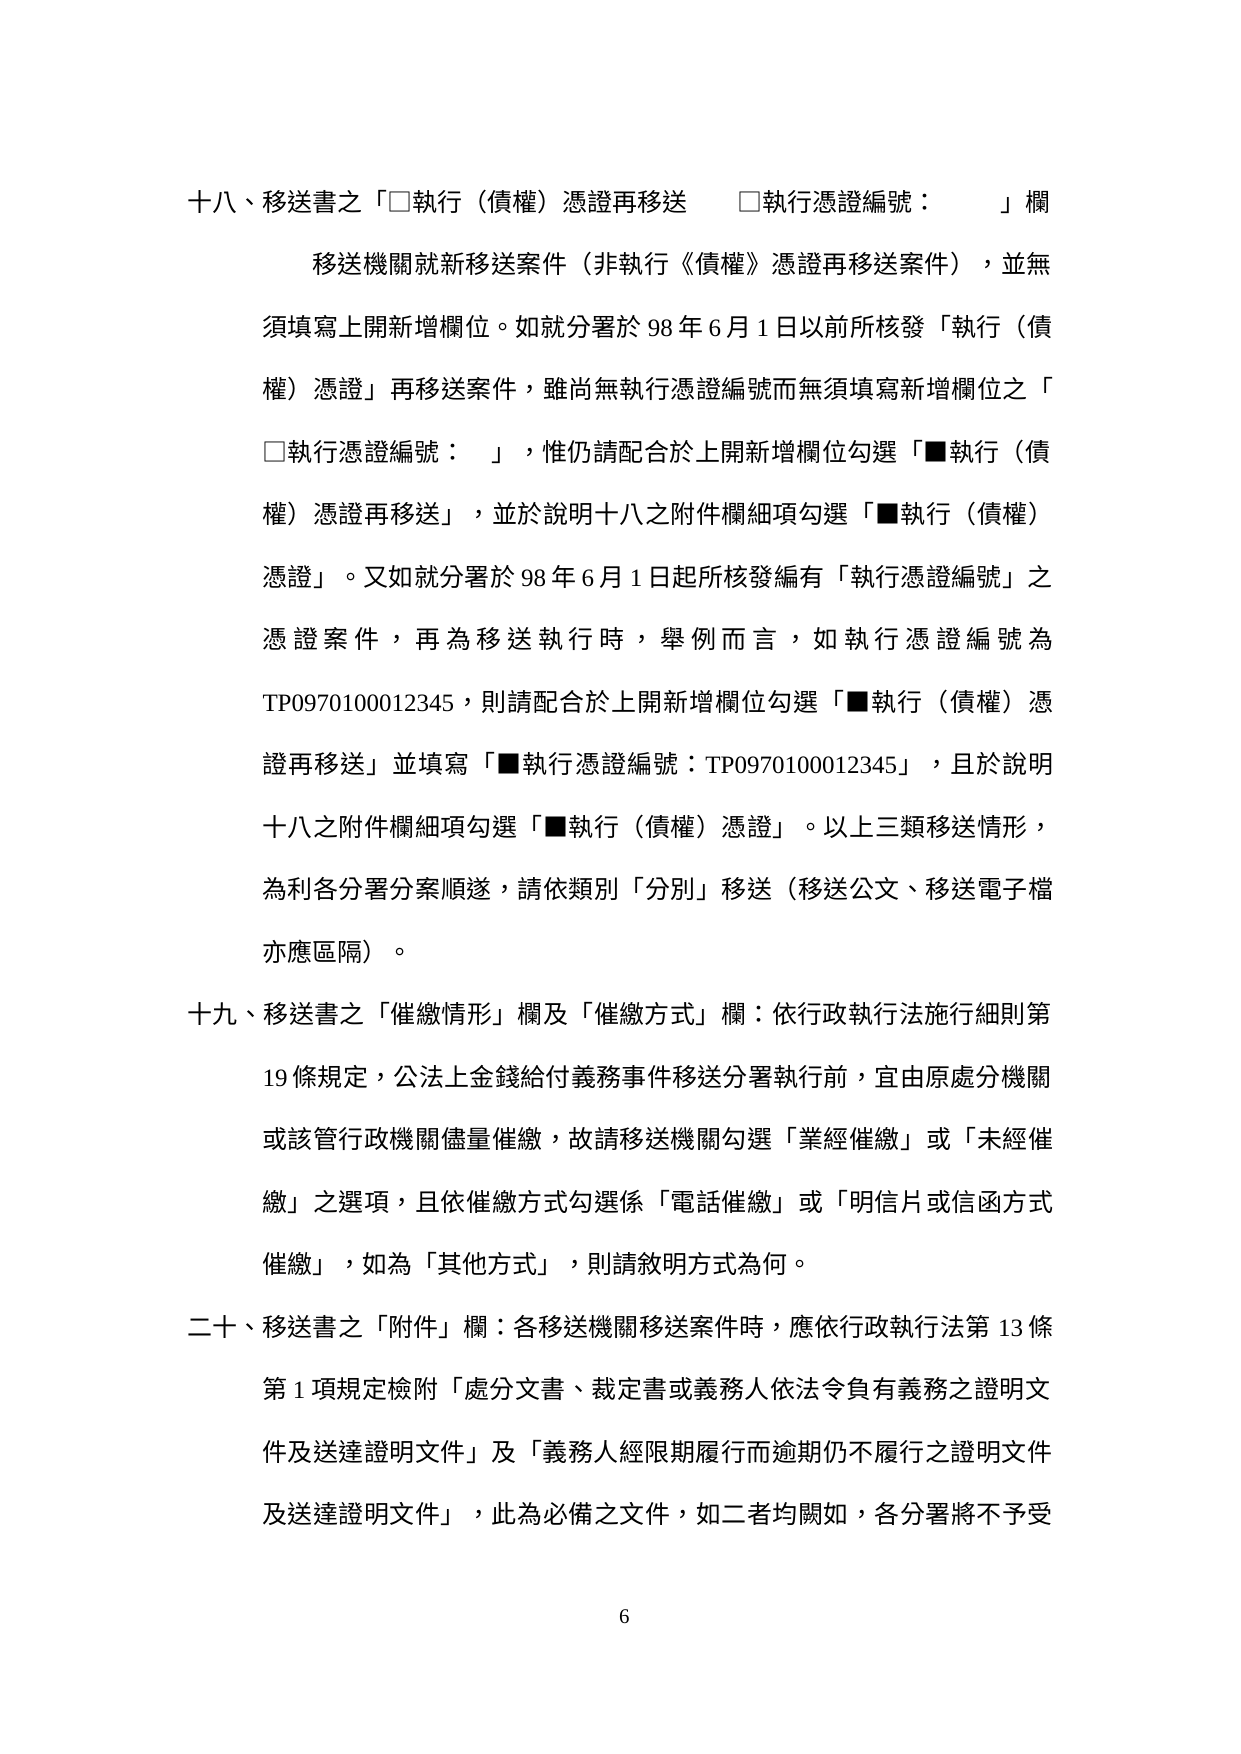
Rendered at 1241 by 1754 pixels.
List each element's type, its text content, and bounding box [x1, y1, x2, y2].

text 十八、移送書之「□執行（債權）憑證再移送 □執行憑證編號： 」欄 移送機關就新移送案件（非執行《債權》憑證再移送案件），並無須填寫上開新增欄位。如就分署於98年6月1日以前所核發「執行（債權）憑證」再移送案件，雖尚無執行憑證編號而無須填寫新增欄位之「 □執行憑證編號： 」，惟仍請配合於上開新增欄位勾選「■執行（債權）憑證再移送」，並於說明十八之附件欄細項勾選「■執行（債權）憑證」。又如就分署於98年6月1日起所核發編有「執行憑證編號」之憑證案件，再為移送執行時，舉例而言，如執行憑證編號為TP0970100012345，則請配合於上開新增欄位勾選「■執行（債權）憑證再移送」並填寫「■執行憑證編號：TP0970100012345」，且於說明十八之附件欄細項勾選「■執行（債權）憑證」。以上三類移送情形，為利各分署分案順遂，請依類別「分別」移送（移送公文、移送電子檔亦應區隔）。 [187, 159, 1053, 971]
text 十九、移送書之「催繳情形」欄及「催繳方式」欄：依行政執行法施行細則第19條規定，公法上金錢給付義務事件移送分署執行前，宜由原處分機關或該管行政機關儘量催繳，故請移送機關勾選「業經催繳」或「未經催繳」之選項，且依催繳方式勾選係「電話催繳」或「明信片或信函方式催繳」，如為「其他方式」，則請敘明方式為何。 [187, 971, 1053, 1284]
text 二十、移送書之「附件」欄：各移送機關移送案件時，應依行政執行法第13條第1項規定檢附「處分文書、裁定書或義務人依法令負有義務之證明文件及送達證明文件」及「義務人經限期履行而逾期仍不履行之證明文件及送達證明文件」，此為必備之文件，如二者均闕如，各分署將不予受理。如各移送機關移送案件同時檢具附表或義務人之財產目錄或土地登記簿謄本或義務人之戶籍資料，亦請分別勾選，倘檢具之文件非屬移送書上所列舉者，除於本欄空格處勾選外，另請填載該文件之名稱。98年11月1日起新增之「□執行（債權）憑證」細項，移送機關就執行（債權）憑證再移送案件，均請勾選此細項。其中如就分署於98年6月1日起所核發編有「執行憑證編號」之憑證案件，再為移送執行者，舉例而言，如執行憑證編號為TP0970100012345，並請配合於說明十六所述之新增欄位勾選「■執行（債權）憑證再移送」並填寫「■執行憑證編號：TP0970100012345」。 [187, 1284, 1053, 1534]
